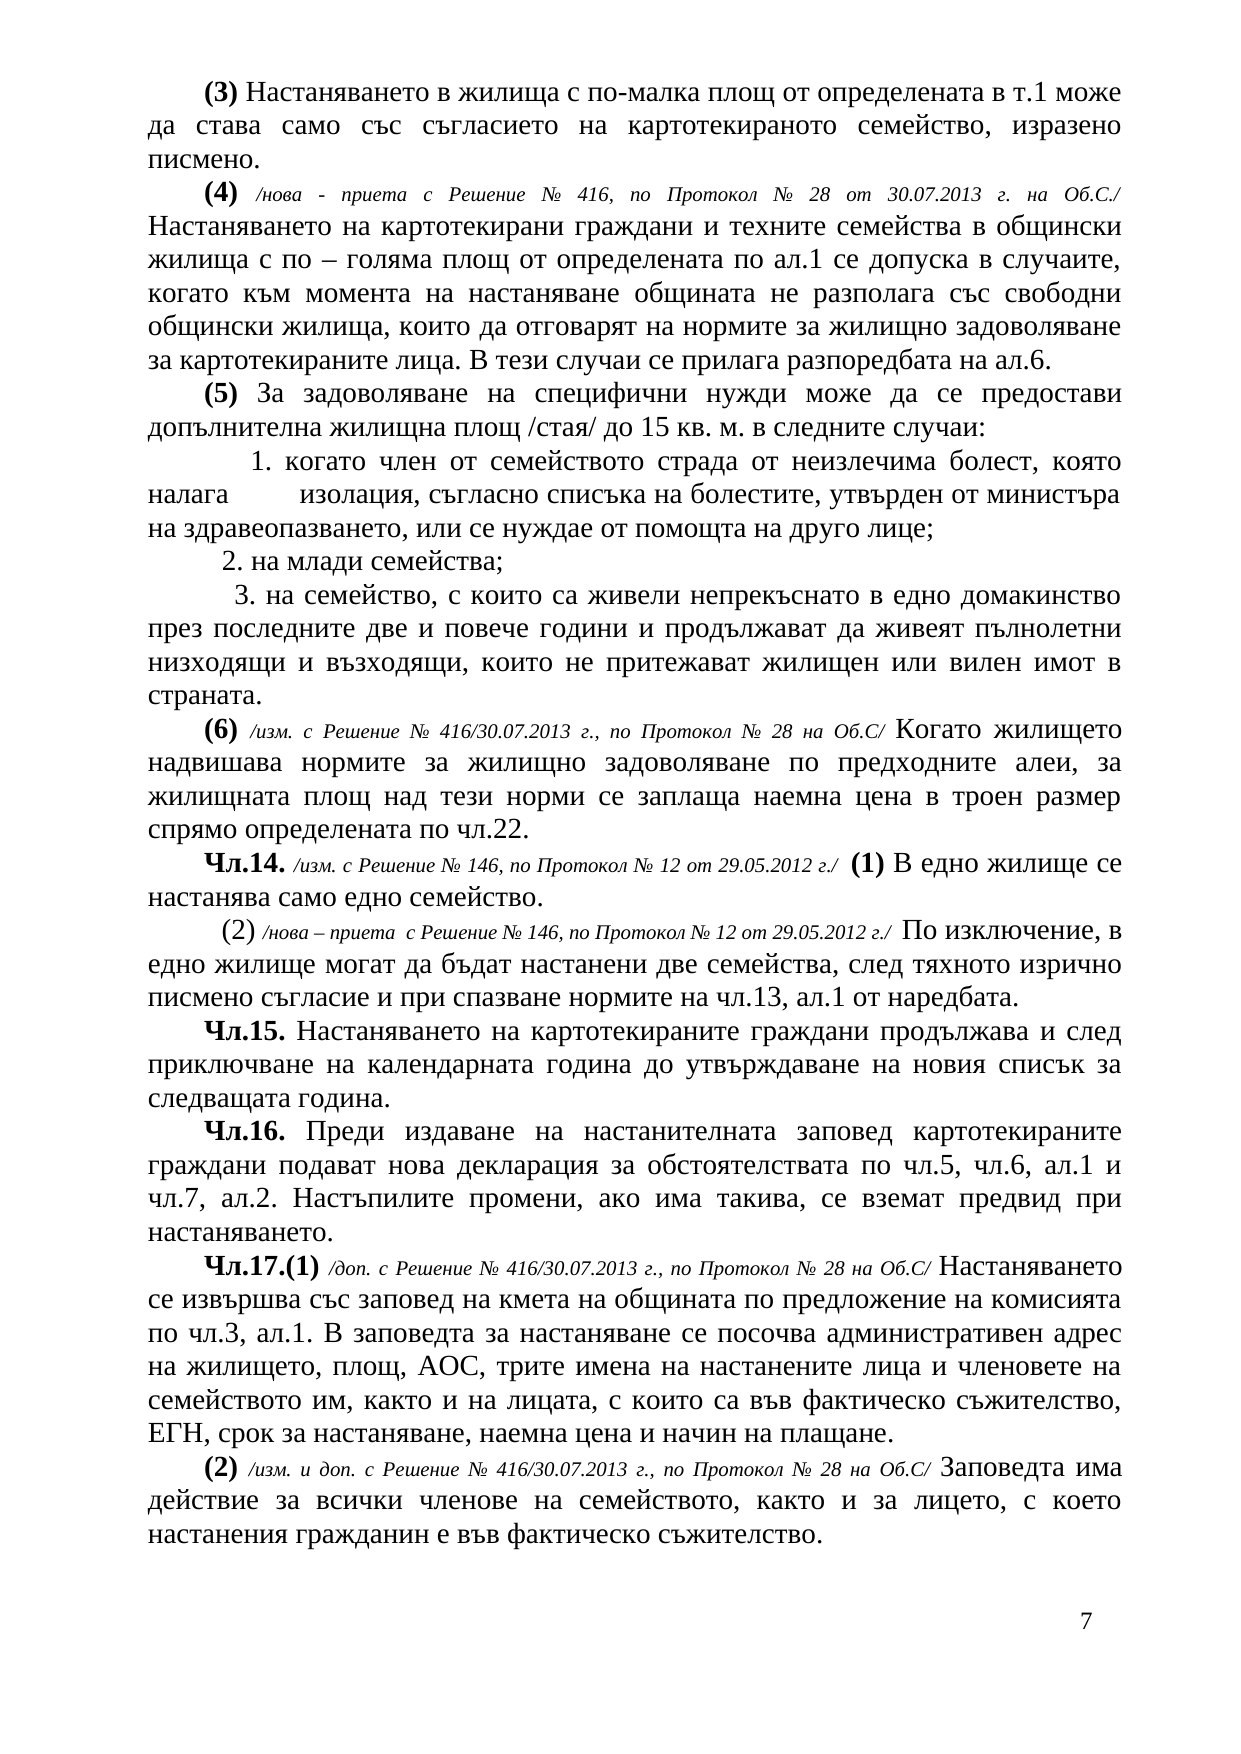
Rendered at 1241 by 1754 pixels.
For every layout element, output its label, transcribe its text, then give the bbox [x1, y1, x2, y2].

text 1. когато член от семейството страда от неизлечима болест, която налага изолация, съгласно списъка на болестите, утвърден от министъра на здравеопазването, или се нуждае от помощта на друго лице; [148, 443, 1123, 543]
text (3) Настаняването в жилища с по-малка площ от определената в т.1 може да става само със съгласието на картотекираното семейство, изразено писмено. [148, 74, 1123, 174]
text 3. на семейство, с които са живели непрекъснато в едно домакинство през последните две и повече години и продължават да живеят пълнолетни низходящи и възходящи, които не притежават жилищен или вилен имот в страната. [148, 577, 1123, 711]
text (4) /нова - приета с Решение № 416, по Протокол № 28 от 30.07.2013 г. на Об.С./ Настаняването на картотекирани граждани и техните семейства в общински жилища с по – голяма площ от определената по ал.1 се допуска в случаите, когато към момента на настаняване общината не разполага със свободни общински жилища, които да отговарят на нормите за жилищно задоволяване за картотекираните лица. В тези случаи се прилага разпоредбата на ал.6. [148, 174, 1123, 376]
text Чл.17.(1) /доп. с Решение № 416/30.07.2013 г., по Протокол № 28 на Об.С/ Настаняването се извършва със заповед на кмета на общината по предложение на комисията по чл.3, ал.1. В заповедта за настаняване се посочва административен адрес на жилището, площ, АОС, трите имена на настанените лица и членовете на семейството им, както и на лицата, с които са във фактическо съжителство, ЕГН, срок за настаняване, наемна цена и начин на плащане. [148, 1248, 1123, 1449]
text (6) /изм. с Решение № 416/30.07.2013 г., по Протокол № 28 на Об.С/ Когато жилището надвишава нормите за жилищно задоволяване по предходните алеи, за жилищната площ над тези норми се заплаща наемна цена в троен размер спрямо определената по чл.22. [148, 711, 1123, 845]
text Чл.16. Преди издаване на настанителната заповед картотекираните граждани подават нова декларация за обстоятелствата по чл.5, чл.6, ал.1 и чл.7, ал.2. Настъпилите промени, ако има такива, се вземат предвид при настаняването. [148, 1113, 1123, 1248]
text 2. на млади семейства; [148, 543, 1123, 577]
text Чл.14. /изм. с Решение № 146, по Протокол № 12 от 29.05.2012 г./ (1) В едно жилище се настанява само едно семейство. [148, 845, 1123, 912]
text (2) /изм. и доп. с Решение № 416/30.07.2013 г., по Протокол № 28 на Об.С/ Заповедта има действие за всички членове на семейството, както и за лицето, с което настанения гражданин е във фактическо съжителство. [148, 1449, 1123, 1549]
text (2) /нова – приета с Решение № 146, по Протокол № 12 от 29.05.2012 г./ По изключение, в едно жилище могат да бъдат настанени две семейства, след тяхното изрично писмено съгласие и при спазване нормите на чл.13, ал.1 от наредбата. [148, 912, 1123, 1013]
text Чл.15. Настаняването на картотекираните граждани продължава и след приключване на календарната година до утвърждаване на новия списък за следващата година. [148, 1013, 1123, 1113]
text (5) За задоволяване на специфични нужди може да се предостави допълнителна жилищна площ /стая/ до 15 кв. м. в следните случаи: [148, 376, 1123, 443]
